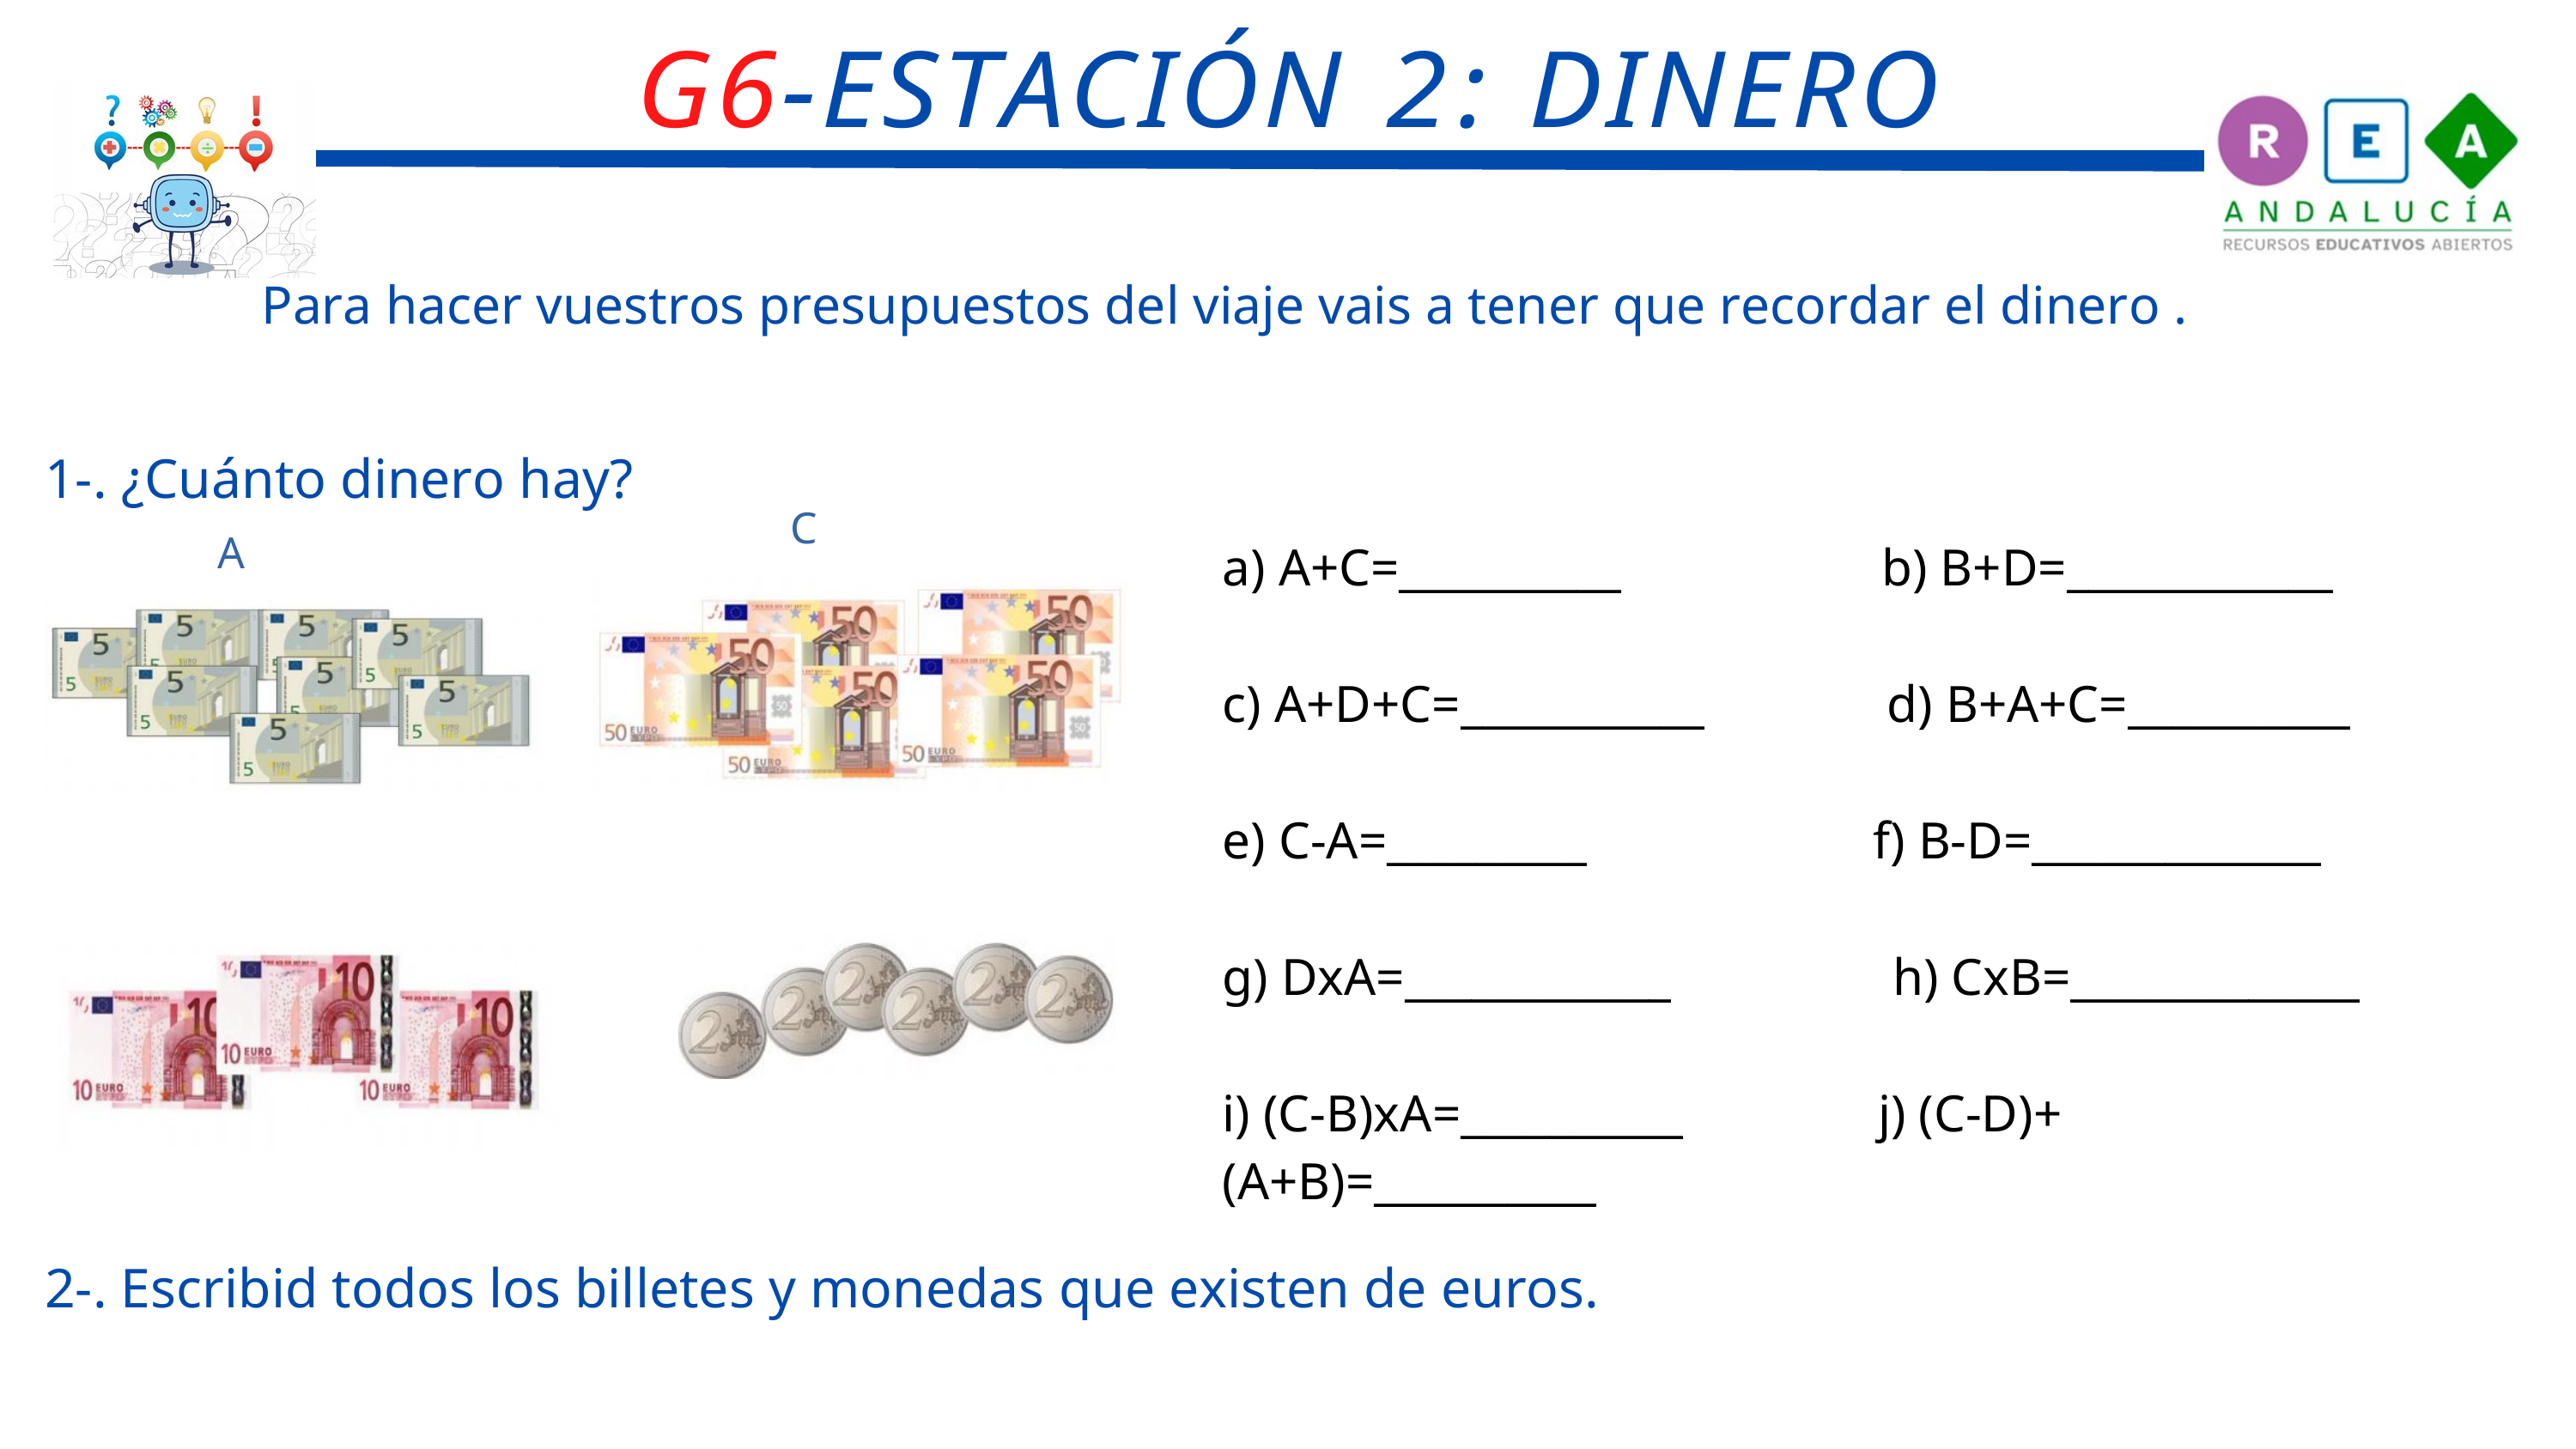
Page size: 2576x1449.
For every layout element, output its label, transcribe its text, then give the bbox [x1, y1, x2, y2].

picture [58, 945, 560, 1151]
title G6-ESTACIÓN 2: DINERO [172, 15, 2405, 159]
picture [53, 82, 316, 269]
picture [2204, 82, 2527, 257]
text 1-. ¿Cuánto dinero hay? [45, 440, 2336, 513]
picture [586, 573, 1133, 793]
picture [678, 933, 1120, 1079]
picture [44, 588, 549, 793]
text Para hacer vuestros presupuestos del viaje vais a tener que recordar el dinero . [45, 269, 2405, 339]
text 2-. Escribid todos los billetes y monedas que existen de euros. [45, 1250, 2336, 1323]
